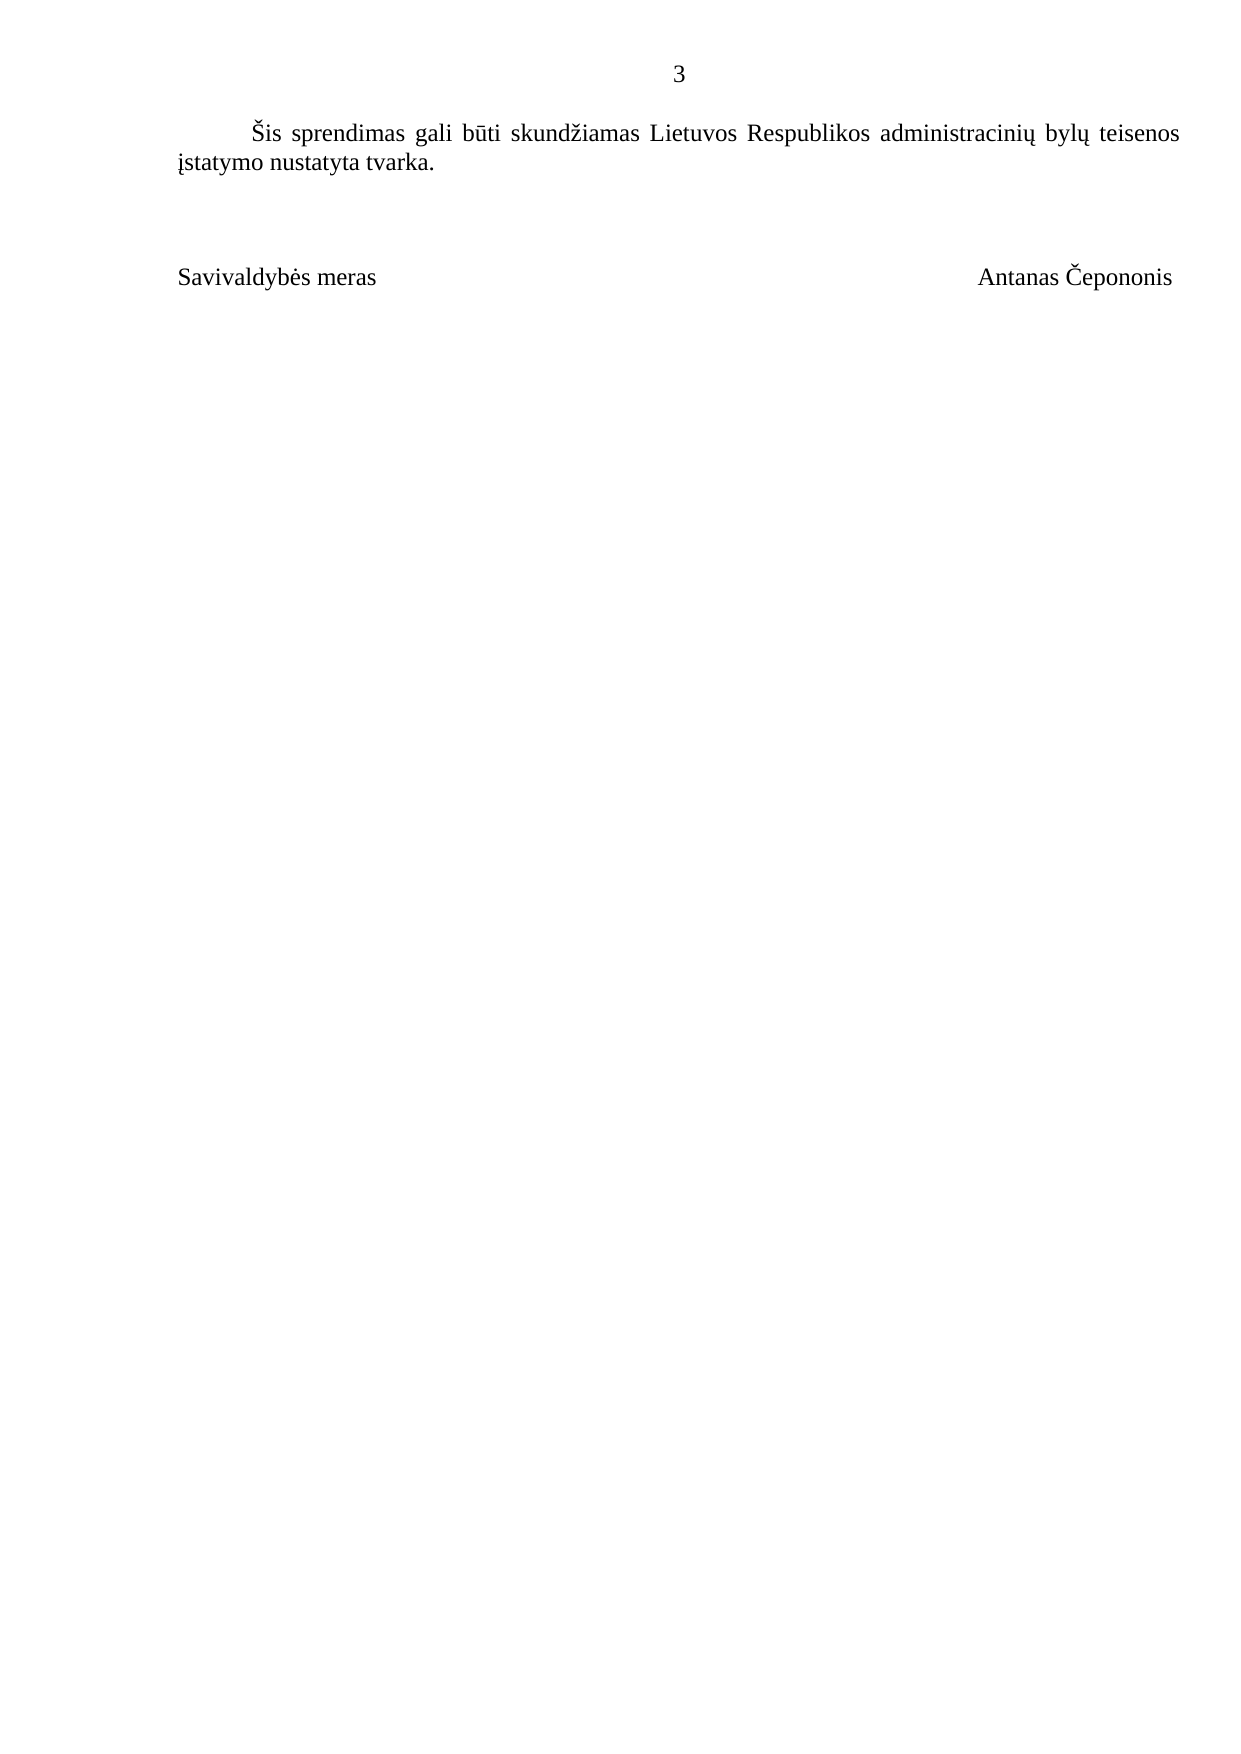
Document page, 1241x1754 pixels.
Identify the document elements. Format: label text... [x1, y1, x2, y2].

text Šis sprendimas gali būti skundžiamas Lietuvos Respublikos administracinių bylų teisenos įstatymo nustatyta tvarka. [177, 118, 1181, 176]
text Savivaldybės meras Antanas Čepononis [177, 262, 1181, 291]
